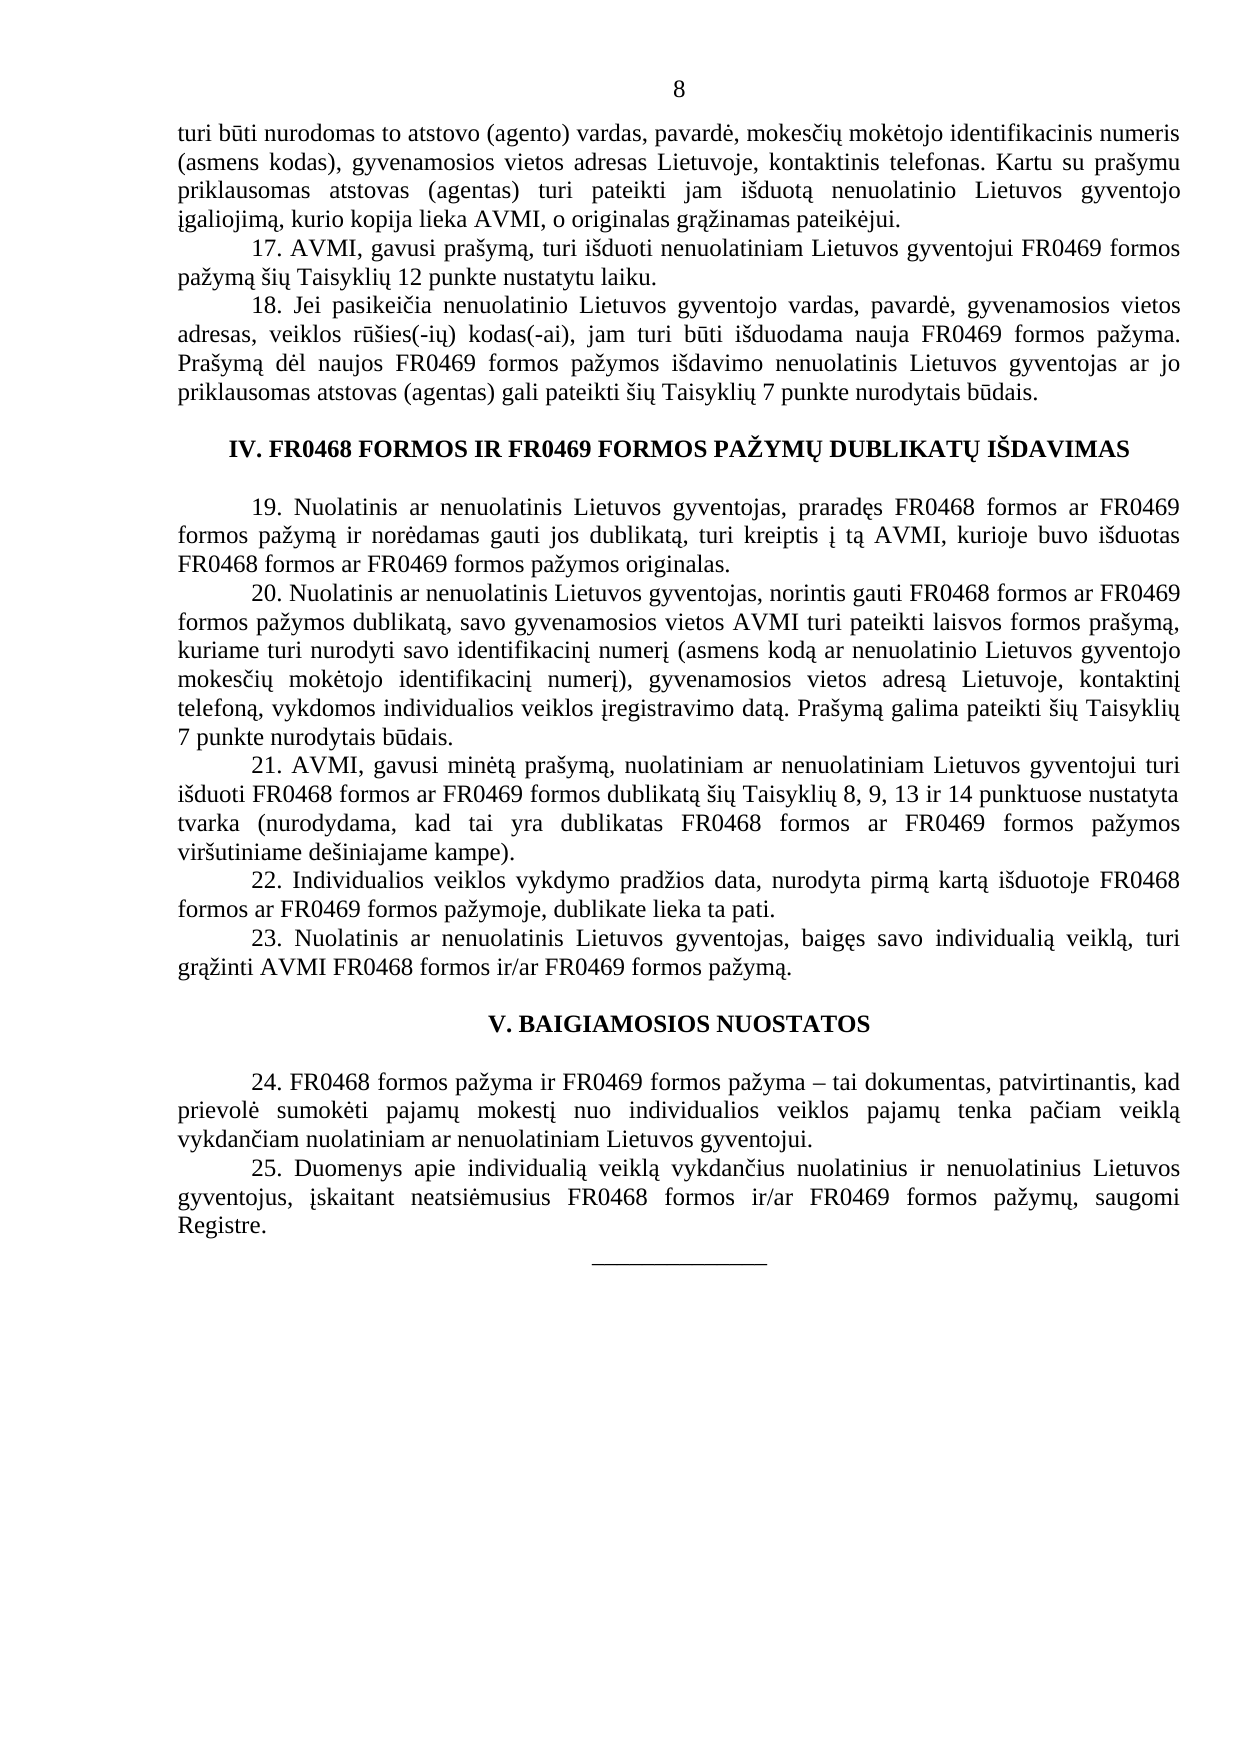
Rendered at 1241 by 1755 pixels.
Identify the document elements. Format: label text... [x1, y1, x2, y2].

text V. BAIGIAMOSIOS NUOSTATOS [177, 1009, 1181, 1038]
text ______________ [177, 1239, 1181, 1268]
text 17. AVMI, gavusi prašymą, turi išduoti nenuolatiniam Lietuvos gyventojui FR0469 formos pažymą šių Taisyklių 12 punkte nustatytu laiku. [177, 233, 1181, 291]
text IV. FR0468 FORMOS IR FR0469 FORMOS PAŽYMŲ DUBLIKATŲ IŠDAVIMAS [177, 434, 1181, 463]
text 20. Nuolatinis ar nenuolatinis Lietuvos gyventojas, norintis gauti FR0468 formos ar FR0469 formos pažymos dublikatą, savo gyvenamosios vietos AVMI turi pateikti laisvos formos prašymą, kuriame turi nurodyti savo identifikacinį numerį (asmens kodą ar nenuolatinio Lietuvos gyventojo mokesčių mokėtojo identifikacinį numerį), gyvenamosios vietos adresą Lietuvoje, kontaktinį telefoną, vykdomos individualios veiklos įregistravimo datą. Prašymą galima pateikti šių Taisyklių 7 punkte nurodytais būdais. [177, 578, 1181, 751]
text 21. AVMI, gavusi minėtą prašymą, nuolatiniam ar nenuolatiniam Lietuvos gyventojui turi išduoti FR0468 formos ar FR0469 formos dublikatą šių Taisyklių 8, 9, 13 ir 14 punktuose nustatyta tvarka (nurodydama, kad tai yra dublikatas FR0468 formos ar FR0469 formos pažymos viršutiniame dešiniajame kampe). [177, 751, 1181, 866]
text turi būti nurodomas to atstovo (agento) vardas, pavardė, mokesčių mokėtojo identifikacinis numeris (asmens kodas), gyvenamosios vietos adresas Lietuvoje, kontaktinis telefonas. Kartu su prašymu priklausomas atstovas (agentas) turi pateikti jam išduotą nenuolatinio Lietuvos gyventojo įgaliojimą, kurio kopija lieka AVMI, o originalas grąžinamas pateikėjui. [177, 118, 1181, 233]
text 23. Nuolatinis ar nenuolatinis Lietuvos gyventojas, baigęs savo individualią veiklą, turi grąžinti AVMI FR0468 formos ir/ar FR0469 formos pažymą. [177, 923, 1181, 981]
text 25. Duomenys apie individualią veiklą vykdančius nuolatinius ir nenuolatinius Lietuvos gyventojus, įskaitant neatsiėmusius FR0468 formos ir/ar FR0469 formos pažymų, saugomi Registre. [177, 1153, 1181, 1239]
text 18. Jei pasikeičia nenuolatinio Lietuvos gyventojo vardas, pavardė, gyvenamosios vietos adresas, veiklos rūšies(-ių) kodas(-ai), jam turi būti išduodama nauja FR0469 formos pažyma. Prašymą dėl naujos FR0469 formos pažymos išdavimo nenuolatinis Lietuvos gyventojas ar jo priklausomas atstovas (agentas) gali pateikti šių Taisyklių 7 punkte nurodytais būdais. [177, 291, 1181, 406]
text 22. Individualios veiklos vykdymo pradžios data, nurodyta pirmą kartą išduotoje FR0468 formos ar FR0469 formos pažymoje, dublikate lieka ta pati. [177, 866, 1181, 923]
text 24. FR0468 formos pažyma ir FR0469 formos pažyma – tai dokumentas, patvirtinantis, kad prievolė sumokėti pajamų mokestį nuo individualios veiklos pajamų tenka pačiam veiklą vykdančiam nuolatiniam ar nenuolatiniam Lietuvos gyventojui. [177, 1067, 1181, 1153]
text 19. Nuolatinis ar nenuolatinis Lietuvos gyventojas, praradęs FR0468 formos ar FR0469 formos pažymą ir norėdamas gauti jos dublikatą, turi kreiptis į tą AVMI, kurioje buvo išduotas FR0468 formos ar FR0469 formos pažymos originalas. [177, 492, 1181, 578]
